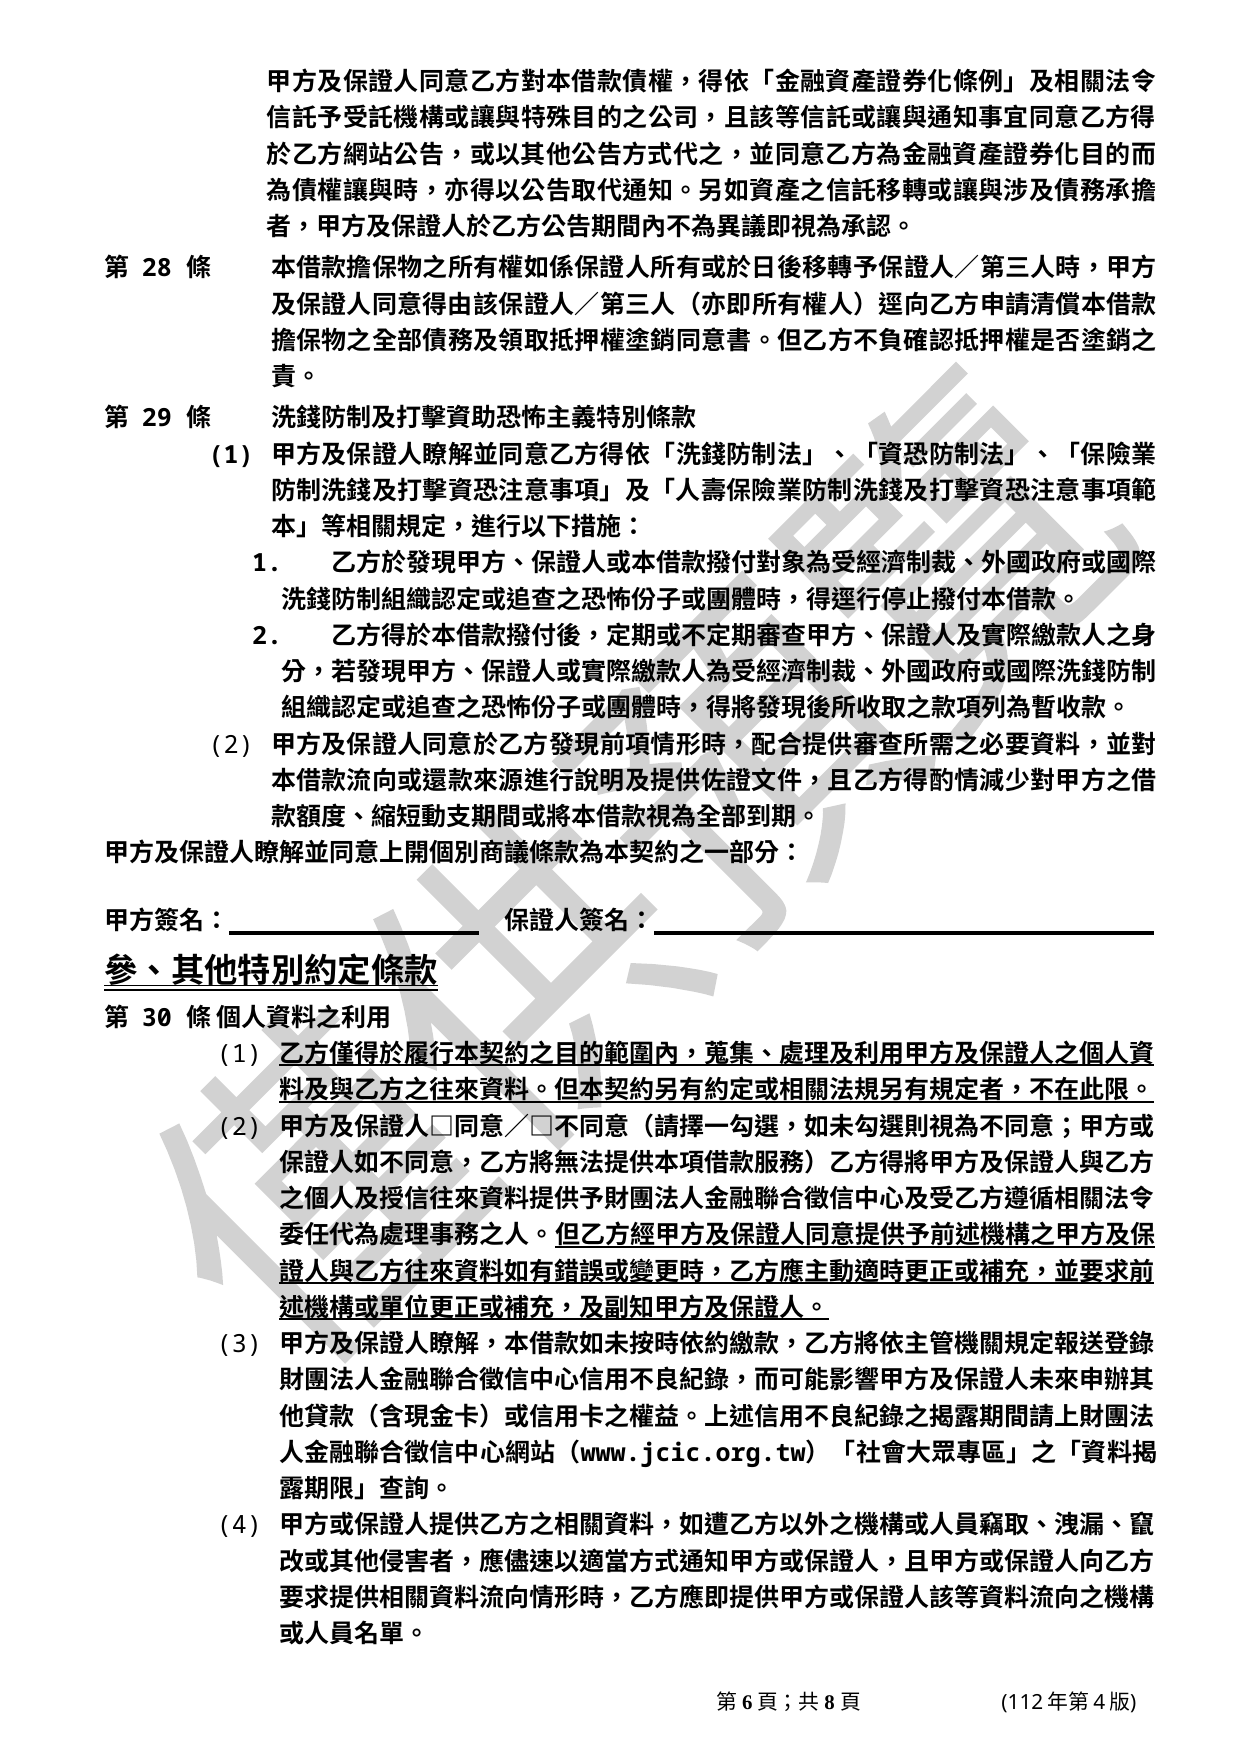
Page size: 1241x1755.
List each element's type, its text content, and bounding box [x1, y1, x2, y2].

list 甲方及保證人瞭解並同意乙方得依「洗錢防制法」、「資恐防制法」、「保險業防制洗錢及打擊資恐注意事項」及「人壽保險業防制洗錢及打擊資恐注意事項範本」等相關規定，進行以下措施： [208, 434, 881, 543]
list 乙方得於本借款撥付後，定期或不定期審查甲方、保證人及實際繳款人之身分，若發現甲方、保證人或實際繳款人為受經濟制裁、外國政府或國際洗錢防制組織認定或追查之恐怖份子或團體時，得將發現後所收取之款項列為暫收款。 [982, 615, 1157, 724]
list 乙方僅得於履行本契約之目的範圍內，蒐集、處理及利用甲方及保證人之個人資料及與乙方之往來資料。但本契約另有約定或相關法規另有規定者，不在此限。 [474, 1033, 524, 1064]
list 甲方及保證人同意於乙方發現前項情形時，配合提供審查所需之必要資料，並對本借款流向或還款來源進行說明及提供佐證文件，且乙方得酌情減少對甲方之借款額度、縮短動支期間或將本借款視為全部到期。 [647, 724, 704, 772]
text 參、其他特別約定條款 [104, 944, 392, 985]
list 乙方僅得於履行本契約之目的範圍內，蒐集、處理及利用甲方及保證人之個人資料及與乙方之往來資料。但本契約另有約定或相關法規另有規定者，不在此限。 [507, 1066, 578, 1101]
list 乙方於發現甲方、保證人或本借款撥付對象為受經濟制裁、外國政府或國際洗錢防制組織認定或追查之恐怖份子或團體時，得逕行停止撥付本借款。 [977, 559, 1042, 615]
text 參、其他特別約定條款 [514, 944, 588, 981]
text 甲方簽名： 保證人簽名： [584, 900, 632, 923]
list 乙方於發現甲方、保證人或本借款撥付對象為受經濟制裁、外國政府或國際洗錢防制組織認定或追查之恐怖份子或團體時，得逕行停止撥付本借款。 [963, 554, 996, 606]
list 乙方於發現甲方、保證人或本借款撥付對象為受經濟制裁、外國政府或國際洗錢防制組織認定或追查之恐怖份子或團體時，得逕行停止撥付本借款。 [1049, 543, 1118, 604]
text 甲方及保證人瞭解並同意上開個別商議條款為本契約之一部分： [104, 833, 519, 869]
list [948, 398, 1157, 434]
list 甲方及保證人瞭解，本借款如未按時依約繳款，乙方將依主管機關規定報送登錄財團法人金融聯合徵信中心信用不良紀錄，而可能影響甲方及保證人未來申辦其他貸款（含現金卡）或信用卡之權益。上述信用不良紀錄之揭露期間請上財團法人金融聯合徵信中心網站（www.jcic.org.tw）「社會大眾專區」之「資料揭露期限」查詢。 [217, 1323, 1157, 1505]
list 乙方於發現甲方、保證人或本借款撥付對象為受經濟制裁、外國政府或國際洗錢防制組織認定或追查之恐怖份子或團體時，得逕行停止撥付本借款。 [252, 543, 843, 615]
list 甲方及保證人瞭解並同意乙方得依「洗錢防制法」、「資恐防制法」、「保險業防制洗錢及打擊資恐注意事項」及「人壽保險業防制洗錢及打擊資恐注意事項範本」等相關規定，進行以下措施： [877, 434, 986, 543]
list 乙方僅得於履行本契約之目的範圍內，蒐集、處理及利用甲方及保證人之個人資料及與乙方之往來資料。但本契約另有約定或相關法規另有規定者，不在此限。 [217, 1033, 281, 1096]
list 乙方於發現甲方、保證人或本借款撥付對象為受經濟制裁、外國政府或國際洗錢防制組織認定或追查之恐怖份子或團體時，得逕行停止撥付本借款。 [1090, 543, 1157, 615]
list 乙方於發現甲方、保證人或本借款撥付對象為受經濟制裁、外國政府或國際洗錢防制組織認定或追查之恐怖份子或團體時，得逕行停止撥付本借款。 [853, 560, 913, 615]
list 乙方得於本借款撥付後，定期或不定期審查甲方、保證人及實際繳款人之身分，若發現甲方、保證人或實際繳款人為受經濟制裁、外國政府或國際洗錢防制組織認定或追查之恐怖份子或團體時，得將發現後所收取之款項列為暫收款。 [759, 679, 820, 724]
list 乙方得於本借款撥付後，定期或不定期審查甲方、保證人及實際繳款人之身分，若發現甲方、保證人或實際繳款人為受經濟制裁、外國政府或國際洗錢防制組織認定或追查之恐怖份子或團體時，得將發現後所收取之款項列為暫收款。 [252, 615, 709, 724]
list 甲方及保證人瞭解並同意乙方得依「洗錢防制法」、「資恐防制法」、「保險業防制洗錢及打擊資恐注意事項」及「人壽保險業防制洗錢及打擊資恐注意事項範本」等相關規定，進行以下措施： [993, 434, 1157, 543]
list [909, 398, 960, 434]
list 甲方及保證人瞭解並同意乙方得依「洗錢防制法」、「資恐防制法」、「保險業防制洗錢及打擊資恐注意事項」及「人壽保險業防制洗錢及打擊資恐注意事項範本」等相關規定，進行以下措施： [965, 503, 1015, 543]
list 乙方得於本借款撥付後，定期或不定期審查甲方、保證人及實際繳款人之身分，若發現甲方、保證人或實際繳款人為受經濟制裁、外國政府或國際洗錢防制組織認定或追查之恐怖份子或團體時，得將發現後所收取之款項列為暫收款。 [713, 646, 790, 724]
list 本借款擔保物之所有權如係保證人所有或於日後移轉予保證人／第三人時，甲方及保證人同意得由該保證人／第三人（亦即所有權人）逕向乙方申請清償本借款擔保物之全部債務及領取抵押權塗銷同意書。但乙方不負確認抵押權是否塗銷之責。 [104, 248, 1157, 393]
list 甲方及保證人同意於乙方發現前項情形時，配合提供審查所需之必要資料，並對本借款流向或還款來源進行說明及提供佐證文件，且乙方得酌情減少對甲方之借款額度、縮短動支期間或將本借款視為全部到期。 [208, 724, 666, 833]
list 乙方得於本借款撥付後，定期或不定期審查甲方、保證人及實際繳款人之身分，若發現甲方、保證人或實際繳款人為受經濟制裁、外國政府或國際洗錢防制組織認定或追查之恐怖份子或團體時，得將發現後所收取之款項列為暫收款。 [714, 615, 769, 657]
list 甲方及保證人□同意／□不同意（請擇一勾選，如未勾選則視為不同意；甲方或保證人如不同意，乙方將無法提供本項借款服務）乙方得將甲方及保證人與乙方之個人及授信往來資料提供予財團法人金融聯合徵信中心及受乙方遵循相關法令委任代為處理事務之人。但乙方經甲方及保證人同意提供予前述機構之甲方及保證人與乙方往來資料如有錯誤或變更時，乙方應主動適時更正或補充，並要求前述機構或單位更正或補充，及副知甲方及保證人。 [217, 1238, 303, 1323]
list 乙方得於本借款撥付後，定期或不定期審查甲方、保證人及實際繳款人之身分，若發現甲方、保證人或實際繳款人為受經濟制裁、外國政府或國際洗錢防制組織認定或追查之恐怖份子或團體時，得將發現後所收取之款項列為暫收款。 [774, 615, 987, 724]
list 甲方及保證人□同意／□不同意（請擇一勾選，如未勾選則視為不同意；甲方或保證人如不同意，乙方將無法提供本項借款服務）乙方得將甲方及保證人與乙方之個人及授信往來資料提供予財團法人金融聯合徵信中心及受乙方遵循相關法令委任代為處理事務之人。但乙方經甲方及保證人同意提供予前述機構之甲方及保證人與乙方往來資料如有錯誤或變更時，乙方應主動適時更正或補充，並要求前述機構或單位更正或補充，及副知甲方及保證人。 [217, 1126, 371, 1282]
list 甲方及保證人同意於乙方發現前項情形時，配合提供審查所需之必要資料，並對本借款流向或還款來源進行說明及提供佐證文件，且乙方得酌情減少對甲方之借款額度、縮短動支期間或將本借款視為全部到期。 [687, 724, 1157, 833]
text 甲方及保證人瞭解並同意上開個別商議條款為本契約之一部分： [554, 833, 719, 869]
text 參、其他特別約定條款 [409, 944, 527, 992]
text 甲方簽名： 保證人簽名： [773, 900, 1157, 937]
list 乙方僅得於履行本契約之目的範圍內，蒐集、處理及利用甲方及保證人之個人資料及與乙方之往來資料。但本契約另有約定或相關法規另有規定者，不在此限。 [330, 1066, 508, 1101]
text 甲方及保證人瞭解並同意上開個別商議條款為本契約之一部分： [834, 833, 1157, 869]
text 甲方及保證人瞭解並同意上開個別商議條款為本契約之一部分： [717, 833, 820, 869]
text 甲方簽名： 保證人簽名： [496, 900, 587, 937]
list 個人資料之利用 [104, 997, 408, 1033]
list 洗錢防制及打擊資助恐怖主義特別條款 [104, 398, 918, 434]
list 乙方僅得於履行本契約之目的範圍內，蒐集、處理及利用甲方及保證人之個人資料及與乙方之往來資料。但本契約另有約定或相關法規另有規定者，不在此限。 [315, 1033, 409, 1064]
list 乙方於發現甲方、保證人或本借款撥付對象為受經濟制裁、外國政府或國際洗錢防制組織認定或追查之恐怖份子或團體時，得逕行停止撥付本借款。 [921, 543, 984, 606]
list [438, 997, 534, 1033]
list [536, 997, 1157, 1033]
text 甲方及保證人同意乙方對本借款債權，得依「金融資產證券化條例」及相關法令信託予受託機構或讓與特殊目的之公司，且該等信託或讓與通知事宜同意乙方得於乙方網站公告，或以其他公告方式代之，並同意乙方為金融資產證券化目的而為債權讓與時，亦得以公告取代通知。另如資產之信託移轉或讓與涉及債務承擔者，甲方及保證人於乙方公告期間內不為異議即視為承認。 [267, 62, 1157, 243]
text 甲方簽名： 保證人簽名： [632, 900, 762, 937]
list 乙方僅得於履行本契約之目的範圍內，蒐集、處理及利用甲方及保證人之個人資料及與乙方之往來資料。但本契約另有約定或相關法規另有規定者，不在此限。 [595, 1033, 1157, 1106]
list 甲方及保證人□同意／□不同意（請擇一勾選，如未勾選則視為不同意；甲方或保證人如不同意，乙方將無法提供本項借款服務）乙方得將甲方及保證人與乙方之個人及授信往來資料提供予財團法人金融聯合徵信中心及受乙方遵循相關法令委任代為處理事務之人。但乙方經甲方及保證人同意提供予前述機構之甲方及保證人與乙方往來資料如有錯誤或變更時，乙方應主動適時更正或補充，並要求前述機構或單位更正或補充，及副知甲方及保證人。 [380, 1106, 1157, 1323]
list 乙方僅得於履行本契約之目的範圍內，蒐集、處理及利用甲方及保證人之個人資料及與乙方之往來資料。但本契約另有約定或相關法規另有規定者，不在此限。 [524, 1033, 573, 1064]
list 甲方及保證人同意於乙方發現前項情形時，配合提供審查所需之必要資料，並對本借款流向或還款來源進行說明及提供佐證文件，且乙方得酌情減少對甲方之借款額度、縮短動支期間或將本借款視為全部到期。 [783, 724, 859, 796]
list 甲方及保證人同意於乙方發現前項情形時，配合提供審查所需之必要資料，並對本借款流向或還款來源進行說明及提供佐證文件，且乙方得酌情減少對甲方之借款額度、縮短動支期間或將本借款視為全部到期。 [743, 724, 801, 761]
list 甲方或保證人提供乙方之相關資料，如遭乙方以外之機構或人員竊取、洩漏、竄改或其他侵害者，應儘速以適當方式通知甲方或保證人，且甲方或保證人向乙方要求提供相關資料流向情形時，乙方應即提供甲方或保證人該等資料流向之機構或人員名單。 [217, 1505, 1157, 1650]
text 甲方簽名： 保證人簽名： [104, 900, 461, 937]
text 參、其他特別約定條款 [577, 944, 1157, 992]
